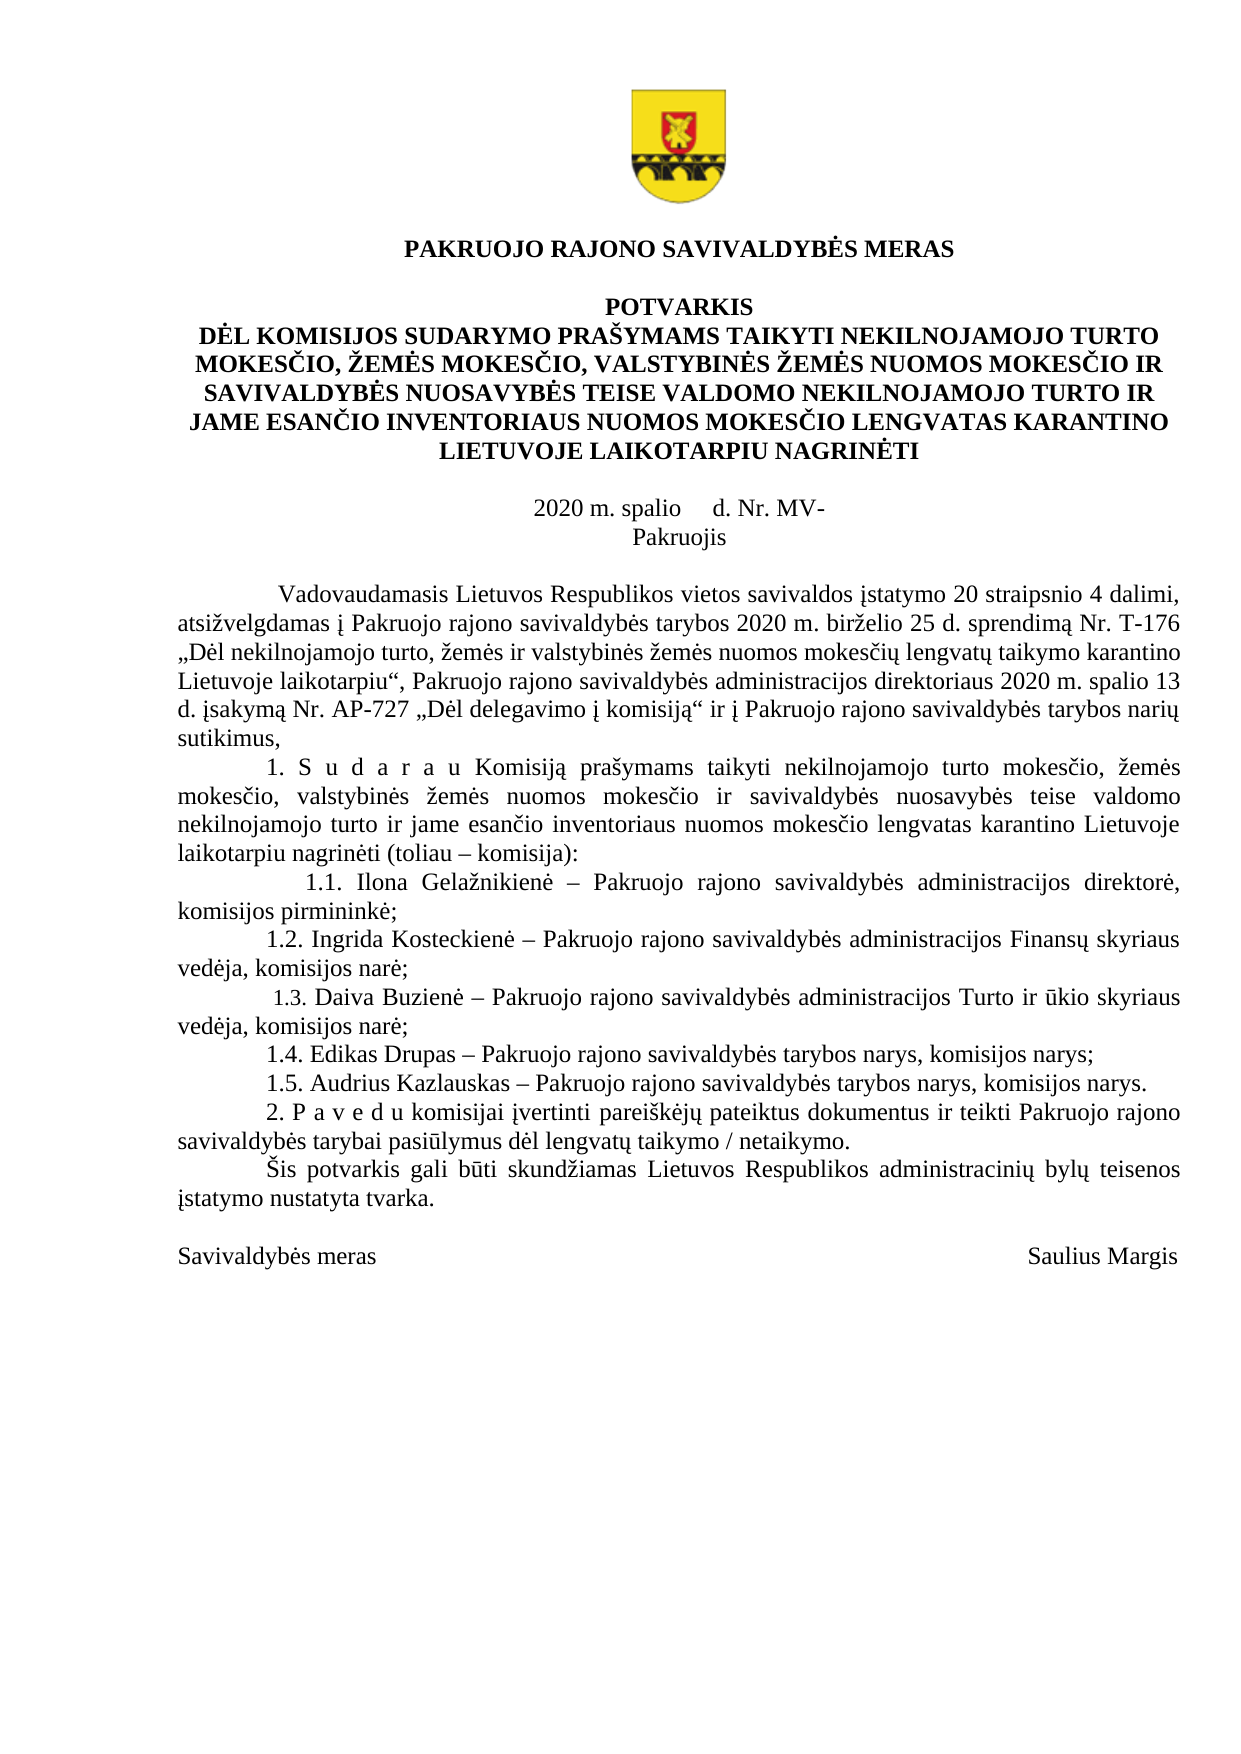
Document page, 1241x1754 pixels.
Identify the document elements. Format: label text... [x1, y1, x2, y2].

text 2020 m. spalio d. Nr. MV- [177, 493, 1181, 522]
text Savivaldybės meras Saulius Margis [177, 1241, 1181, 1269]
text 1.2. Ingrida Kosteckienė – Pakruojo rajono savivaldybės administracijos Finansų skyriaus vedėja, komisijos narė; [177, 924, 1181, 982]
text POTVARKIS [177, 292, 1181, 321]
text 1.4. Edikas Drupas – Pakruojo rajono savivaldybės tarybos narys, komisijos narys; [177, 1039, 1181, 1068]
text 1.1. Ilona Gelažnikienė – Pakruojo rajono savivaldybės administracijos direktorė, komisijos pirmininkė; [177, 867, 1181, 924]
text Šis potvarkis gali būti skundžiamas Lietuvos Respublikos administracinių bylų teisenos įstatymo nustatyta tvarka. [177, 1154, 1181, 1212]
text Pakruojis [177, 522, 1181, 551]
text 1.3. Daiva Buzienė – Pakruojo rajono savivaldybės administracijos Turto ir ūkio skyriaus vedėja, komisijos narė; [177, 982, 1181, 1039]
text PAKRUOJO RAJONO SAVIVALDYBĖS MERAS [177, 234, 1181, 263]
text 1. S u d a r a u Komisiją prašymams taikyti nekilnojamojo turto mokesčio, žemės mokesčio, valstybinės žemės nuomos mokesčio ir savivaldybės nuosavybės teise valdomo nekilnojamojo turto ir jame esančio inventoriaus nuomos mokesčio lengvatas karantino Lietuvoje laikotarpiu nagrinėti (toliau – komisija): [177, 752, 1181, 867]
text DĖL KOMISIJOS SUDARYMO PRAŠYMAMS TAIKYTI NEKILNOJAMOJO TURTO MOKESČIO, ŽEMĖS MOKESČIO, VALSTYBINĖS ŽEMĖS NUOMOS MOKESČIO IR SAVIVALDYBĖS NUOSAVYBĖS TEISE VALDOMO NEKILNOJAMOJO TURTO IR JAME ESANČIO INVENTORIAUS NUOMOS MOKESČIO LENGVATAS KARANTINO LIETUVOJE LAIKOTARPIU NAGRINĖTI [177, 321, 1181, 464]
text 2. P a v e d u komisijai įvertinti pareiškėjų pateiktus dokumentus ir teikti Pakruojo rajono savivaldybės tarybai pasiūlymus dėl lengvatų taikymo / netaikymo. [177, 1097, 1181, 1154]
text Vadovaudamasis Lietuvos Respublikos vietos savivaldos įstatymo 20 straipsnio 4 dalimi, atsižvelgdamas į Pakruojo rajono savivaldybės tarybos 2020 m. birželio 25 d. sprendimą Nr. T-176 „Dėl nekilnojamojo turto, žemės ir valstybinės žemės nuomos mokesčių lengvatų taikymo karantino Lietuvoje laikotarpiu“, Pakruojo rajono savivaldybės administracijos direktoriaus 2020 m. spalio 13 d. įsakymą Nr. AP-727 „Dėl delegavimo į komisiją“ ir į Pakruojo rajono savivaldybės tarybos narių sutikimus, [177, 579, 1181, 752]
text 1.5. Audrius Kazlauskas – Pakruojo rajono savivaldybės tarybos narys, komisijos narys. [177, 1068, 1181, 1097]
